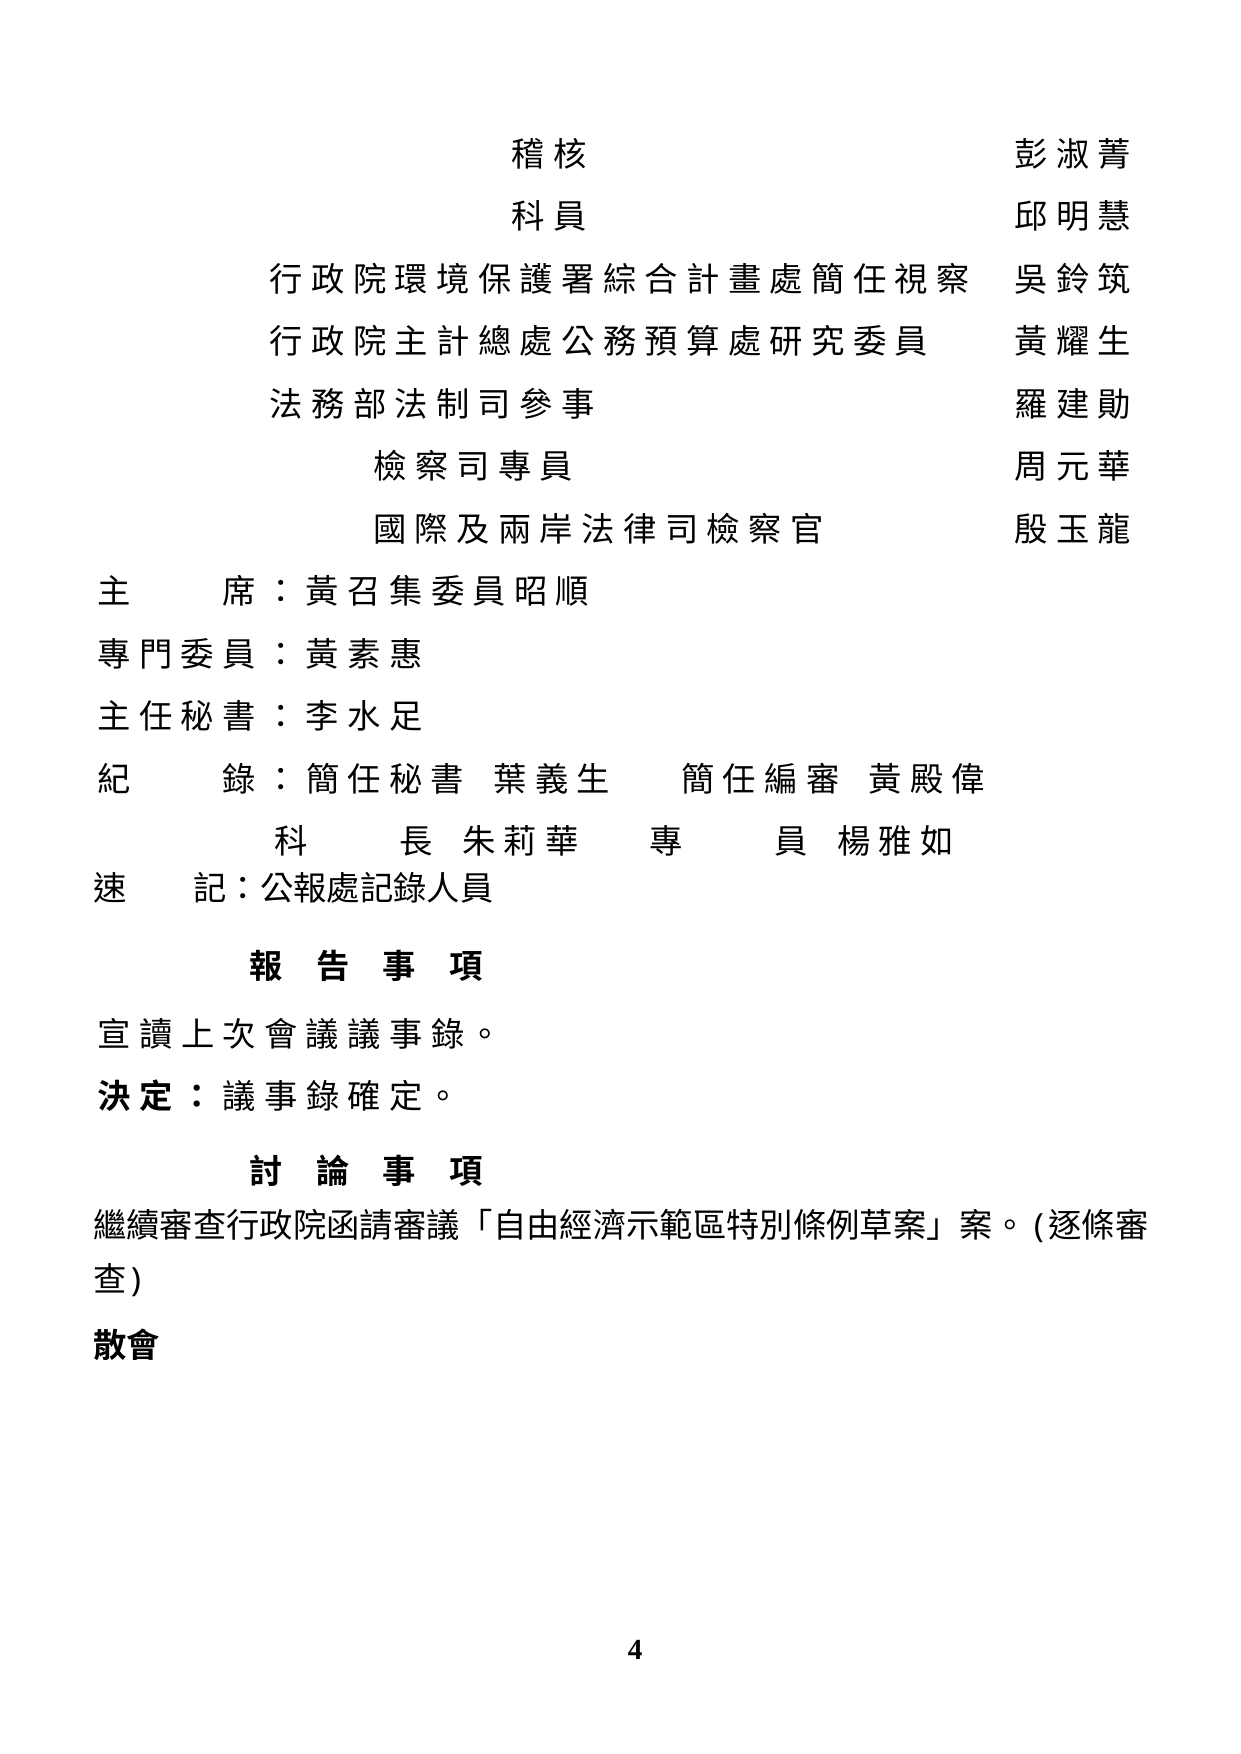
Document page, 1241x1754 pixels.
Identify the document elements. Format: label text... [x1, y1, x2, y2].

text 紀 錄：簡任秘書 葉義生 簡任編審 黃殿偉 [93, 735, 1191, 798]
text 散會 [0, 1318, 1177, 1368]
text 主任秘書：李水足 [93, 673, 1147, 735]
text 決定：議事錄確定。 [93, 1052, 1177, 1115]
text 專門委員：黃素惠 [93, 610, 1147, 673]
text 法務部法制司參事 羅建勛 [93, 360, 1177, 423]
text 主 席：黃召集委員昭順 [93, 548, 1177, 610]
text 稽核 彭淑菁 [93, 110, 1177, 173]
text 報 告 事 項 [93, 936, 1177, 990]
text 宣讀上次會議議事錄。 [93, 990, 1177, 1052]
text 速 記：公報處記錄人員 [93, 860, 1177, 910]
text 行政院主計總處公務預算處研究委員 黃耀生 [93, 298, 1177, 360]
text 檢察司專員 周元華 [93, 423, 1177, 485]
text 討 論 事 項 [93, 1140, 1177, 1194]
text 科 長 朱莉華 專 員 楊雅如 [266, 798, 1177, 860]
text 繼續審查行政院函請審議「自由經濟示範區特別條例草案」案。(逐條審查) [93, 1194, 1148, 1303]
text 國際及兩岸法律司檢察官 殷玉龍 [93, 485, 1177, 548]
text 行政院環境保護署綜合計畫處簡任視察 吳鈴筑 [93, 235, 1177, 298]
text 科員 邱明慧 [93, 173, 1177, 235]
